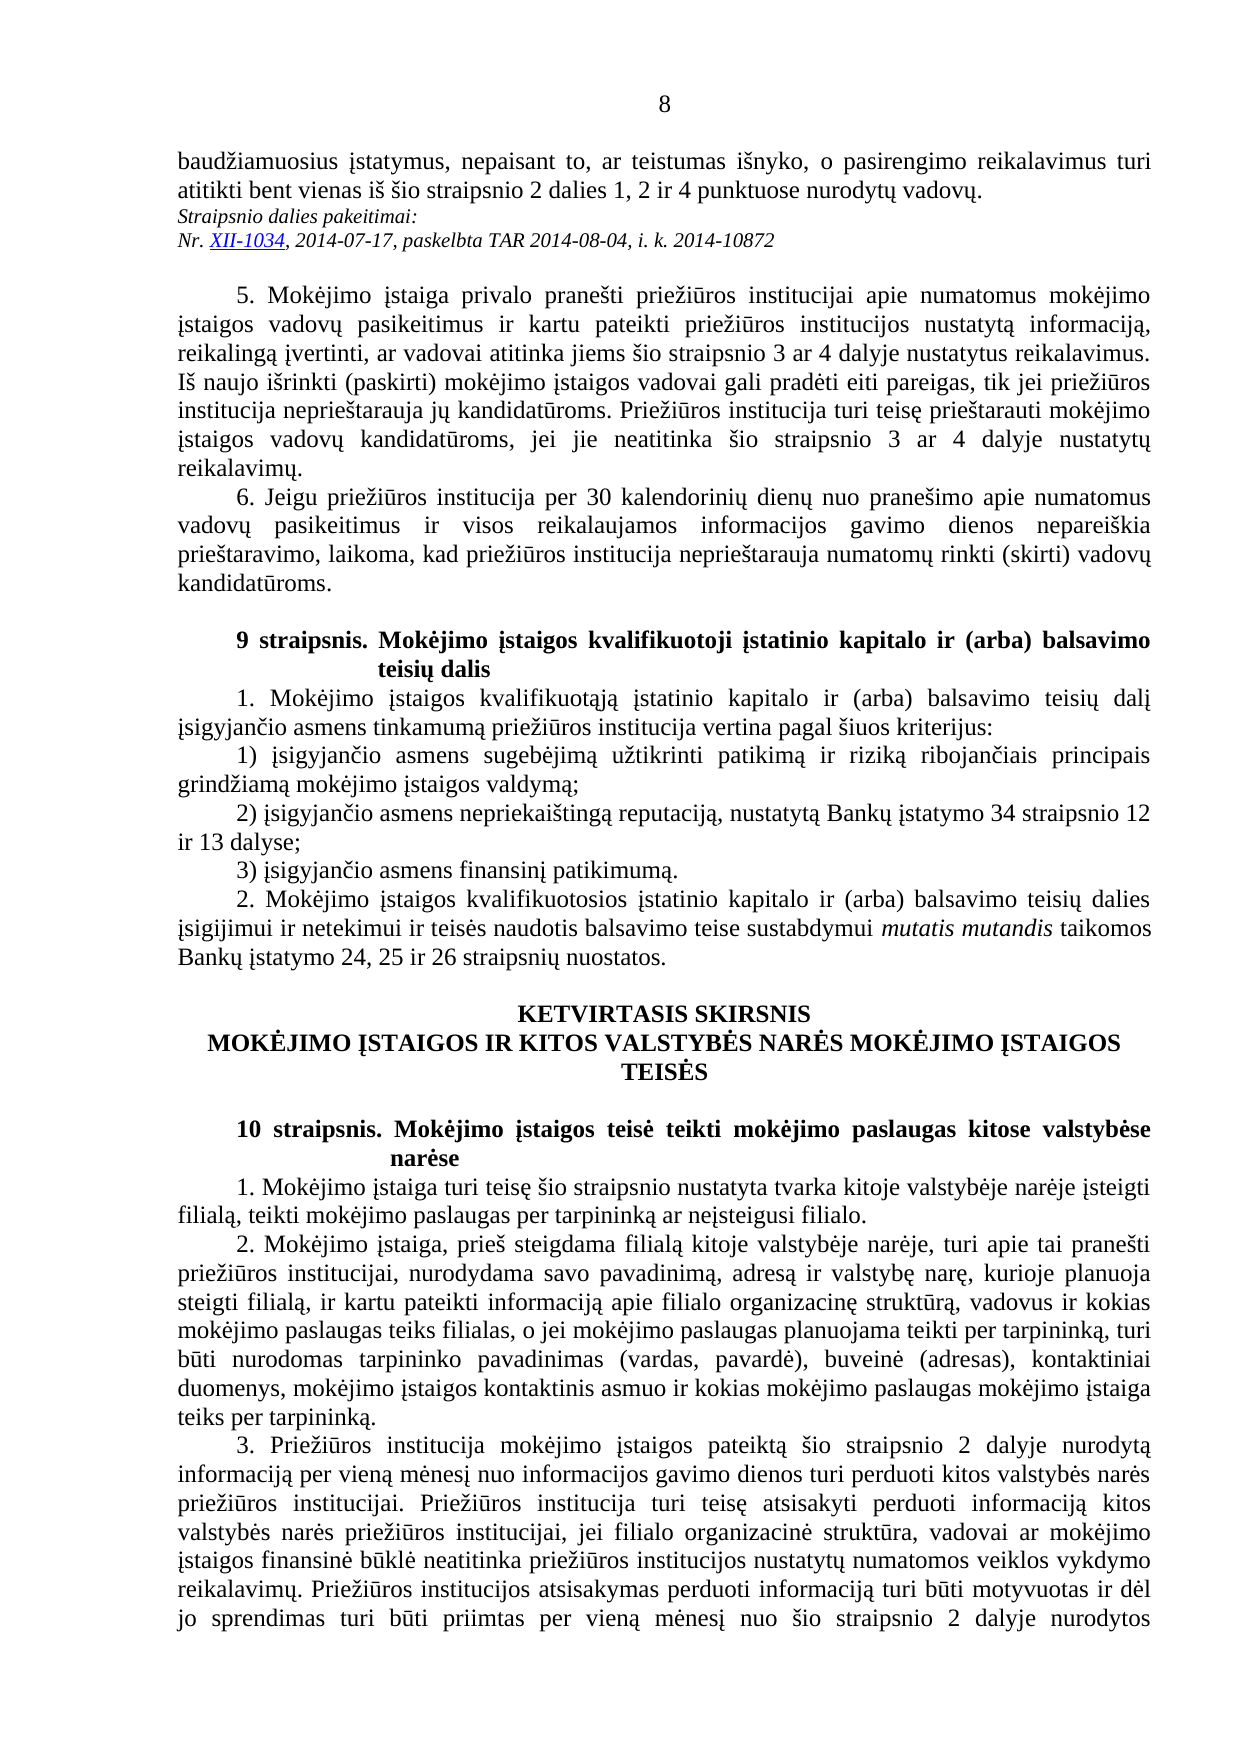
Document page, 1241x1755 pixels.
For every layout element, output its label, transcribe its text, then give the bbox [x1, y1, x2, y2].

text Nr. XII-1034, 2014-07-17, paskelbta TAR 2014-08-04, i. k. 2014-10872 [177, 228, 1152, 252]
text 1) įsigyjančio asmens sugebėjimą užtikrinti patikimą ir riziką ribojančiais principais grindžiamą mokėjimo įstaigos valdymą; [177, 741, 1152, 798]
text Straipsnio dalies pakeitimai: [177, 204, 1152, 228]
text 6. Jeigu priežiūros institucija per 30 kalendorinių dienų nuo pranešimo apie numatomus vadovų pasikeitimus ir visos reikalaujamos informacijos gavimo dienos nepareiškia prieštaravimo, laikoma, kad priežiūros institucija neprieštarauja numatomų rinkti (skirti) vadovų kandidatūroms. [177, 482, 1152, 597]
text 10 straipsnis. Mokėjimo įstaigos teisė teikti mokėjimo paslaugas kitose valstybėse narėse [236, 1114, 1152, 1172]
text baudžiamuosius įstatymus, nepaisant to, ar teistumas išnyko, o pasirengimo reikalavimus turi atitikti bent vienas iš šio straipsnio 2 dalies 1, 2 ir 4 punktuose nurodytų vadovų. [177, 146, 1152, 204]
text 3. Priežiūros institucija mokėjimo įstaigos pateiktą šio straipsnio 2 dalyje nurodytą informaciją per vieną mėnesį nuo informacijos gavimo dienos turi perduoti kitos valstybės narės priežiūros institucijai. Priežiūros institucija turi teisę atsisakyti perduoti informaciją kitos valstybės narės priežiūros institucijai, jei filialo organizacinė struktūra, vadovai ar mokėjimo įstaigos finansinė būklė neatitinka priežiūros institucijos nustatytų numatomos veiklos vykdymo reikalavimų. Priežiūros institucijos atsisakymas perduoti informaciją turi būti motyvuotas ir dėl jo sprendimas turi būti priimtas per vieną mėnesį nuo šio straipsnio 2 dalyje nurodytos [177, 1431, 1152, 1632]
text 9 straipsnis. Mokėjimo įstaigos kvalifikuotoji įstatinio kapitalo ir (arba) balsavimo teisių dalis [236, 626, 1152, 683]
text 3) įsigyjančio asmens finansinį patikimumą. [177, 856, 1152, 884]
text 1. Mokėjimo įstaiga turi teisę šio straipsnio nustatyta tvarka kitoje valstybėje narėje įsteigti filialą, teikti mokėjimo paslaugas per tarpininką ar neįsteigusi filialo. [177, 1172, 1152, 1229]
text KETVIRTASIS SKIRSNIS [177, 999, 1152, 1028]
text 2. Mokėjimo įstaigos kvalifikuotosios įstatinio kapitalo ir (arba) balsavimo teisių dalies įsigijimui ir netekimui ir teisės naudotis balsavimo teise sustabdymui mutatis mutandis taikomos Bankų įstatymo 24, 25 ir 26 straipsnių nuostatos. [177, 884, 1152, 971]
text 2. Mokėjimo įstaiga, prieš steigdama filialą kitoje valstybėje narėje, turi apie tai pranešti priežiūros institucijai, nurodydama savo pavadinimą, adresą ir valstybę narę, kurioje planuoja steigti filialą, ir kartu pateikti informaciją apie filialo organizacinę struktūrą, vadovus ir kokias mokėjimo paslaugas teiks filialas, o jei mokėjimo paslaugas planuojama teikti per tarpininką, turi būti nurodomas tarpininko pavadinimas (vardas, pavardė), buveinė (adresas), kontaktiniai duomenys, mokėjimo įstaigos kontaktinis asmuo ir kokias mokėjimo paslaugas mokėjimo įstaiga teiks per tarpininką. [177, 1229, 1152, 1431]
text 5. Mokėjimo įstaiga privalo pranešti priežiūros institucijai apie numatomus mokėjimo įstaigos vadovų pasikeitimus ir kartu pateikti priežiūros institucijos nustatytą informaciją, reikalingą įvertinti, ar vadovai atitinka jiems šio straipsnio 3 ar 4 dalyje nustatytus reikalavimus. Iš naujo išrinkti (paskirti) mokėjimo įstaigos vadovai gali pradėti eiti pareigas, tik jei priežiūros institucija neprieštarauja jų kandidatūroms. Priežiūros institucija turi teisę prieštarauti mokėjimo įstaigos vadovų kandidatūroms, jei jie neatitinka šio straipsnio 3 ar 4 dalyje nustatytų reikalavimų. [177, 281, 1152, 482]
text 1. Mokėjimo įstaigos kvalifikuotąją įstatinio kapitalo ir (arba) balsavimo teisių dalį įsigyjančio asmens tinkamumą priežiūros institucija vertina pagal šiuos kriterijus: [177, 683, 1152, 741]
text 2) įsigyjančio asmens nepriekaištingą reputaciją, nustatytą Bankų įstatymo 34 straipsnio 12 ir 13 dalyse; [177, 798, 1152, 856]
text MOKĖJIMO ĮSTAIGOS IR KITOS VALSTYBĖS NARĖS MOKĖJIMO ĮSTAIGOS TEISĖS [177, 1028, 1152, 1086]
